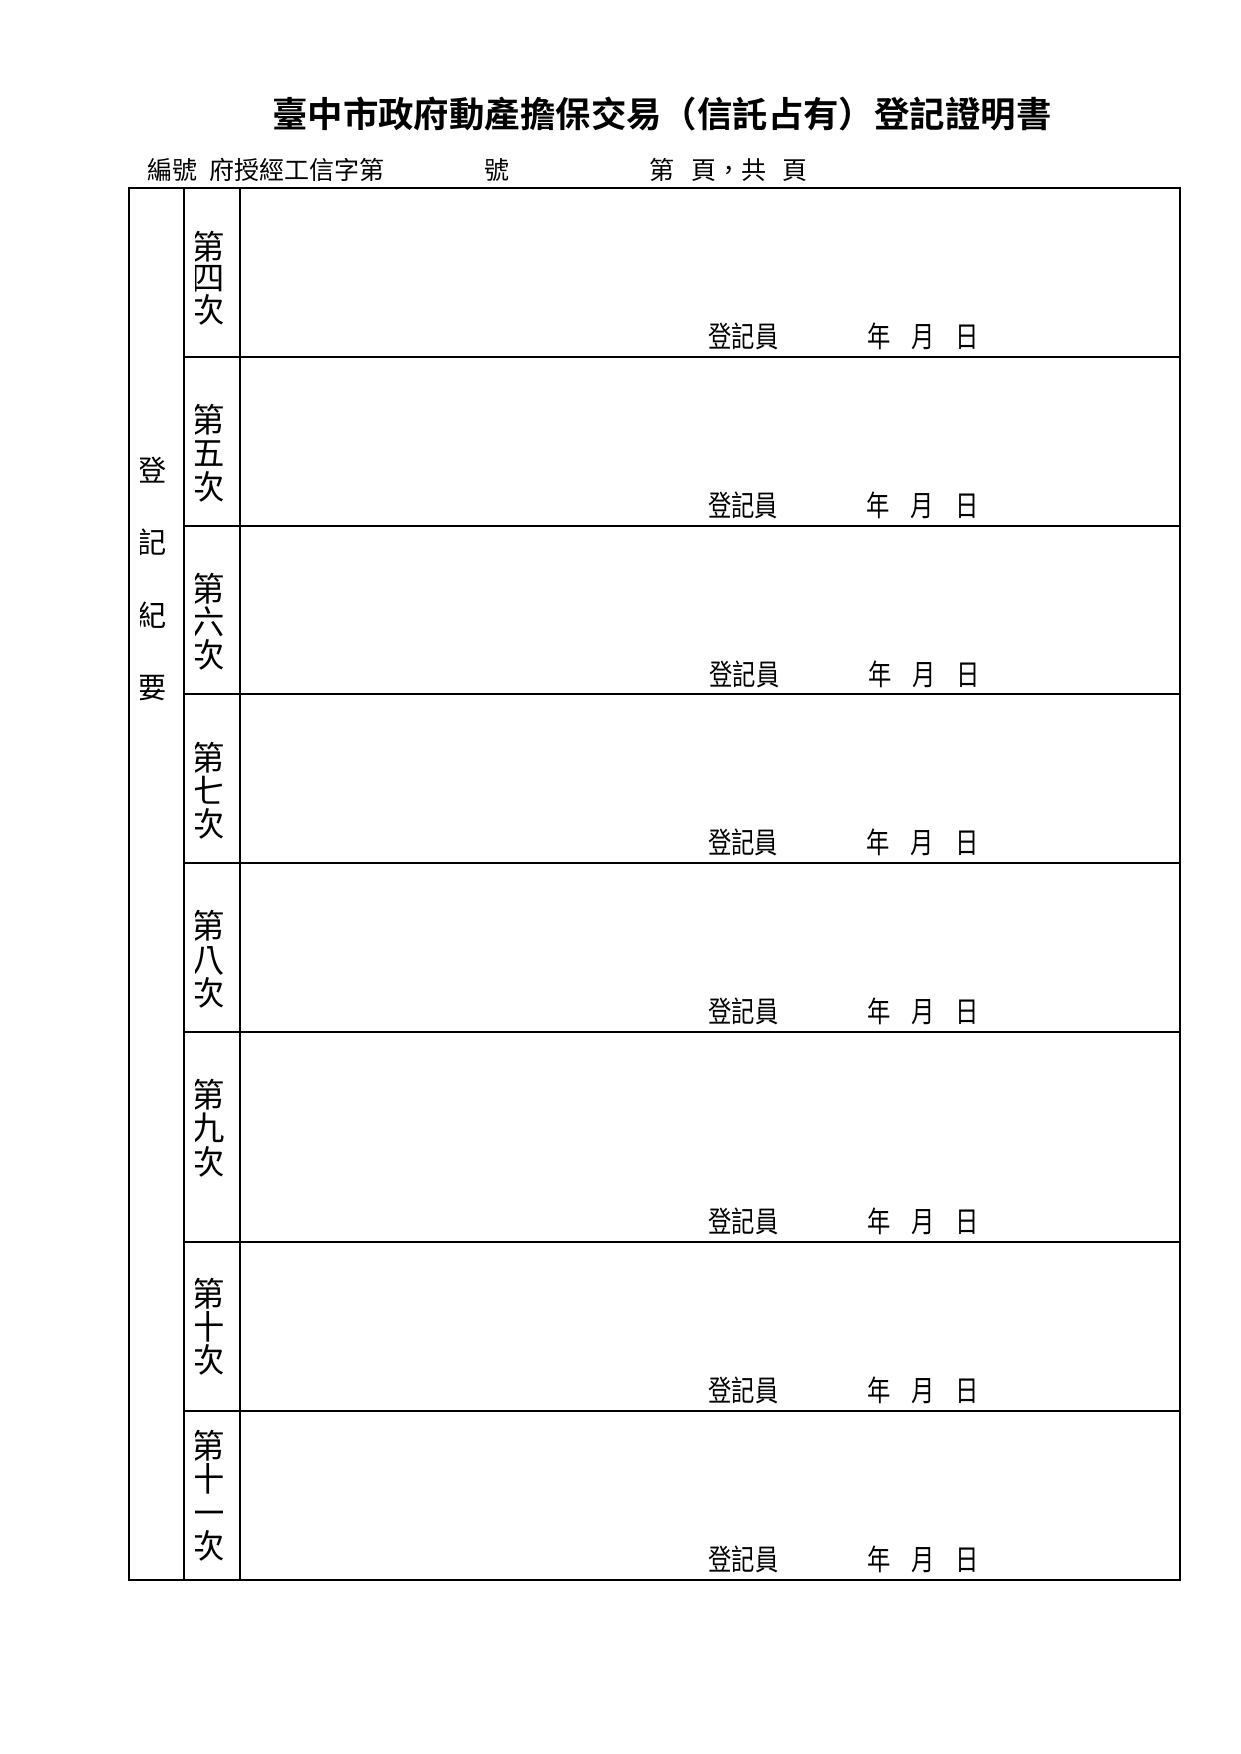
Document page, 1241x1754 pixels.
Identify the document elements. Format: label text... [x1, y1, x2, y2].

table_cell 第七次 [185, 695, 239, 862]
table_cell 登記員 年 月 日 [241, 864, 1179, 1031]
table_cell 第八次 [185, 864, 239, 1031]
table_cell 第十一次 [185, 1412, 239, 1579]
table_cell 登記員 年 月 日 [241, 527, 1179, 693]
table_cell 登記員 年 月 日 [241, 1033, 1179, 1241]
table_cell 第九次 [185, 1033, 239, 1241]
table_cell 登記員 年 月 日 [241, 1412, 1179, 1579]
text 編號 府授經工信字第 號 第 頁，共 頁 [148, 149, 1181, 187]
table_cell 第十次 [185, 1243, 239, 1410]
table_cell 第五次 [185, 358, 239, 524]
table_cell 登記員 年 月 日 [241, 358, 1179, 524]
table_header 登記員 年 月 日 [241, 189, 1179, 356]
table_cell 登記員 年 月 日 [241, 1243, 1179, 1410]
table_header 第四次 [185, 189, 239, 356]
table_header 登 記 紀 要 [130, 189, 183, 1579]
text 臺中市政府動產擔保交易（信託占有）登記證明書 [148, 74, 1181, 149]
table_cell 第六次 [185, 527, 239, 693]
table_cell 登記員 年 月 日 [241, 695, 1179, 862]
